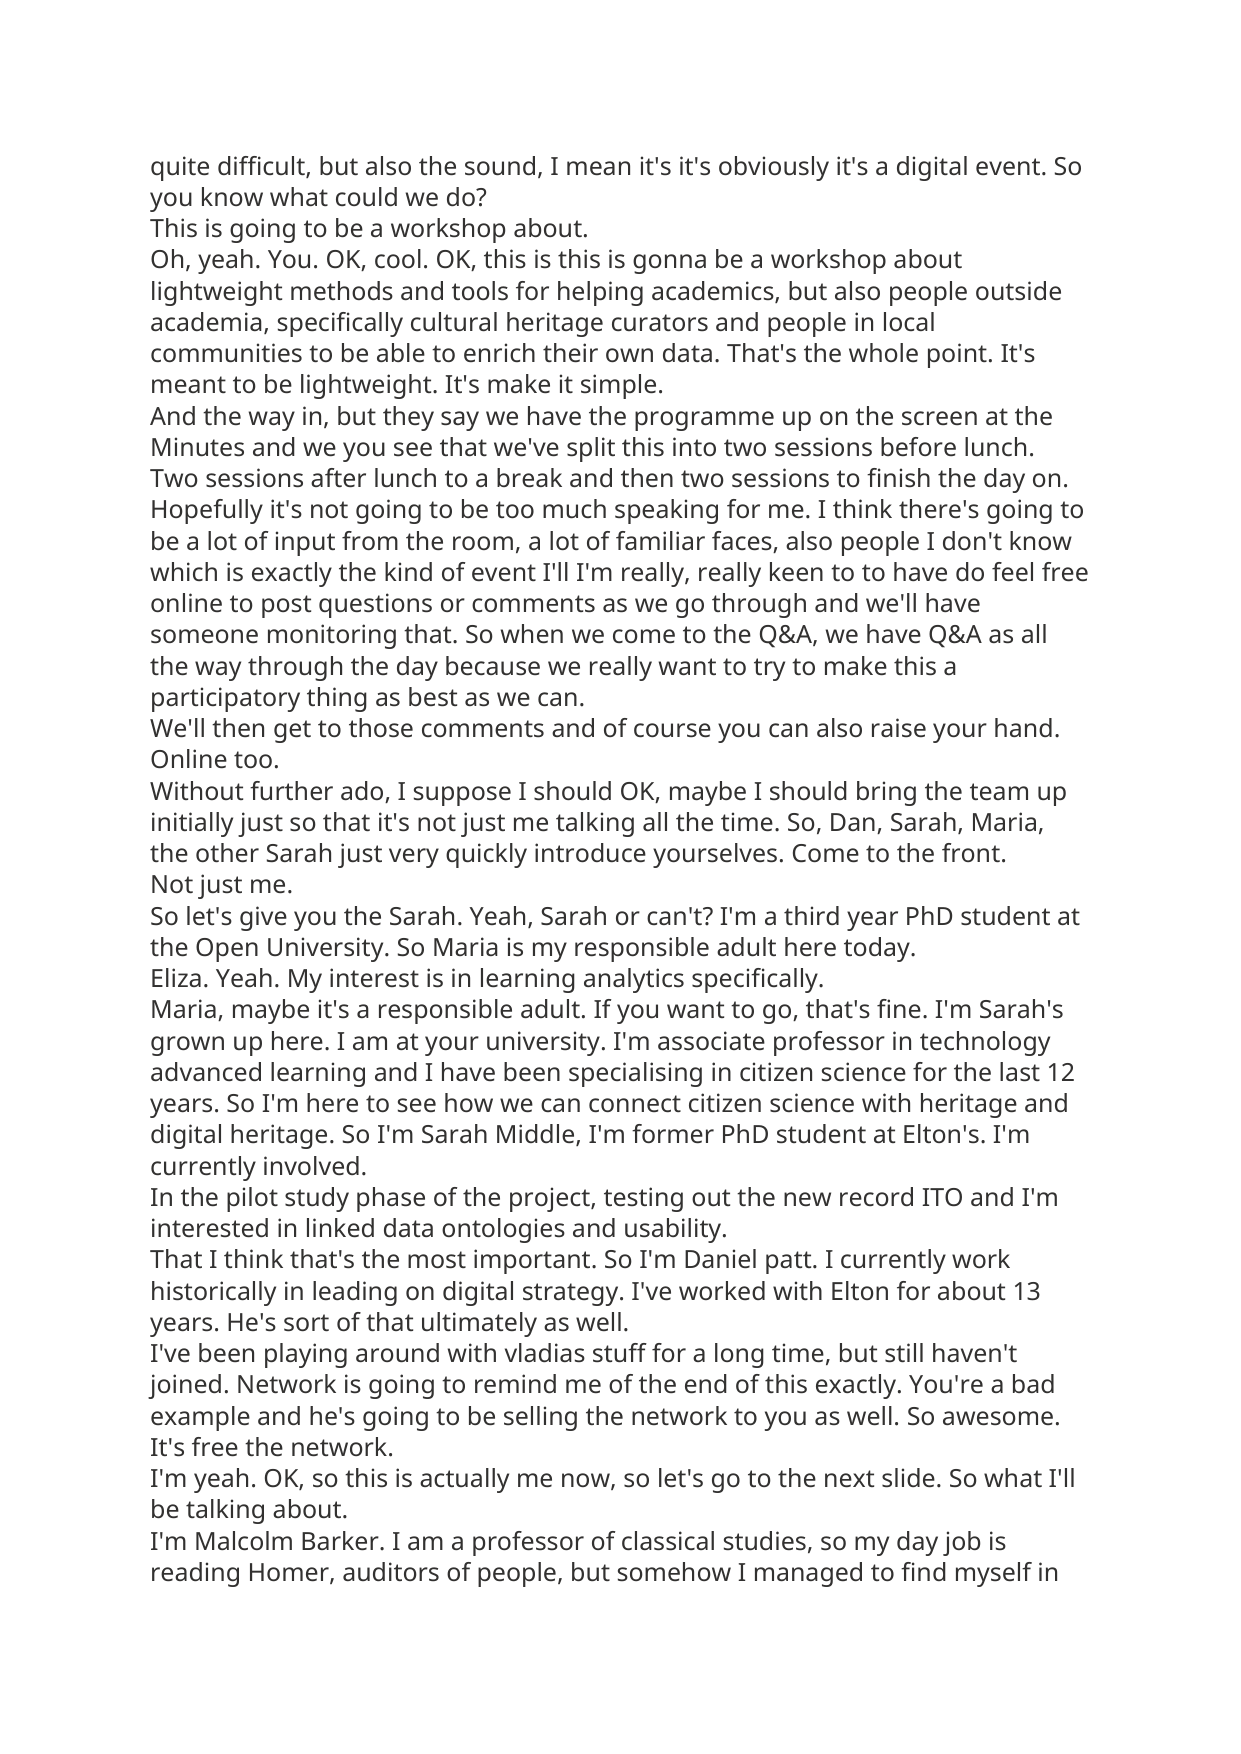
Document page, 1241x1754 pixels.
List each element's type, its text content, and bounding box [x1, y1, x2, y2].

text quite difficult, but also the sound, I mean it's it's obviously it's a digital event. So you know what could we do? This is going to be a workshop about. Oh, yeah. You. OK, cool. OK, this is this is gonna be a workshop about lightweight methods and tools for helping academics, but also people outside academia, specifically cultural heritage curators and people in local communities to be able to enrich their own data. That's the whole point. It's meant to be lightweight. It's make it simple. And the way in, but they say we have the programme up on the screen at the Minutes and we you see that we've split this into two sessions before lunch. Two sessions after lunch to a break and then two sessions to finish the day on. Hopefully it's not going to be too much speaking for me. I think there's going to be a lot of input from the room, a lot of familiar faces, also people I don't know which is exactly the kind of event I'll I'm really, really keen to to have do feel free online to post questions or comments as we go through and we'll have someone monitoring that. So when we come to the Q&A, we have Q&A as all the way through the day because we really want to try to make this a participatory thing as best as we can. We'll then get to those comments and of course you can also raise your hand. Online too. Without further ado, I suppose I should OK, maybe I should bring the team up initially just so that it's not just me talking all the time. So, Dan, Sarah, Maria, the other Sarah just very quickly introduce yourselves. Come to the front. Not just me. So let's give you the Sarah. Yeah, Sarah or can't? I'm a third year PhD student at the Open University. So Maria is my responsible adult here today. Eliza. Yeah. My interest is in learning analytics specifically. Maria, maybe it's a responsible adult. If you want to go, that's fine. I'm Sarah's grown up here. I am at your university. I'm associate professor in technology advanced learning and I have been specialising in citizen science for the last 12 years. So I'm here to see how we can connect citizen science with heritage and digital heritage. So I'm Sarah Middle, I'm former PhD student at Elton's. I'm currently involved. In the pilot study phase of the project, testing out the new record ITO and I'm interested in linked data ontologies and usability. That I think that's the most important. So I'm Daniel patt. I currently work historically in leading on digital strategy. I've worked with Elton for about 13 years. He's sort of that ultimately as well. I've been playing around with vladias stuff for a long time, but still haven't joined. Network is going to remind me of the end of this exactly. You're a bad example and he's going to be selling the network to you as well. So awesome. It's free the network. I'm yeah. OK, so this is actually me now, so let's go to the next slide. So what I'll be talking about. I'm Malcolm Barker. I am a professor of classical studies, so my day job is reading Homer, auditors of people, but somehow I managed to find myself in [150, 150, 1090, 1587]
